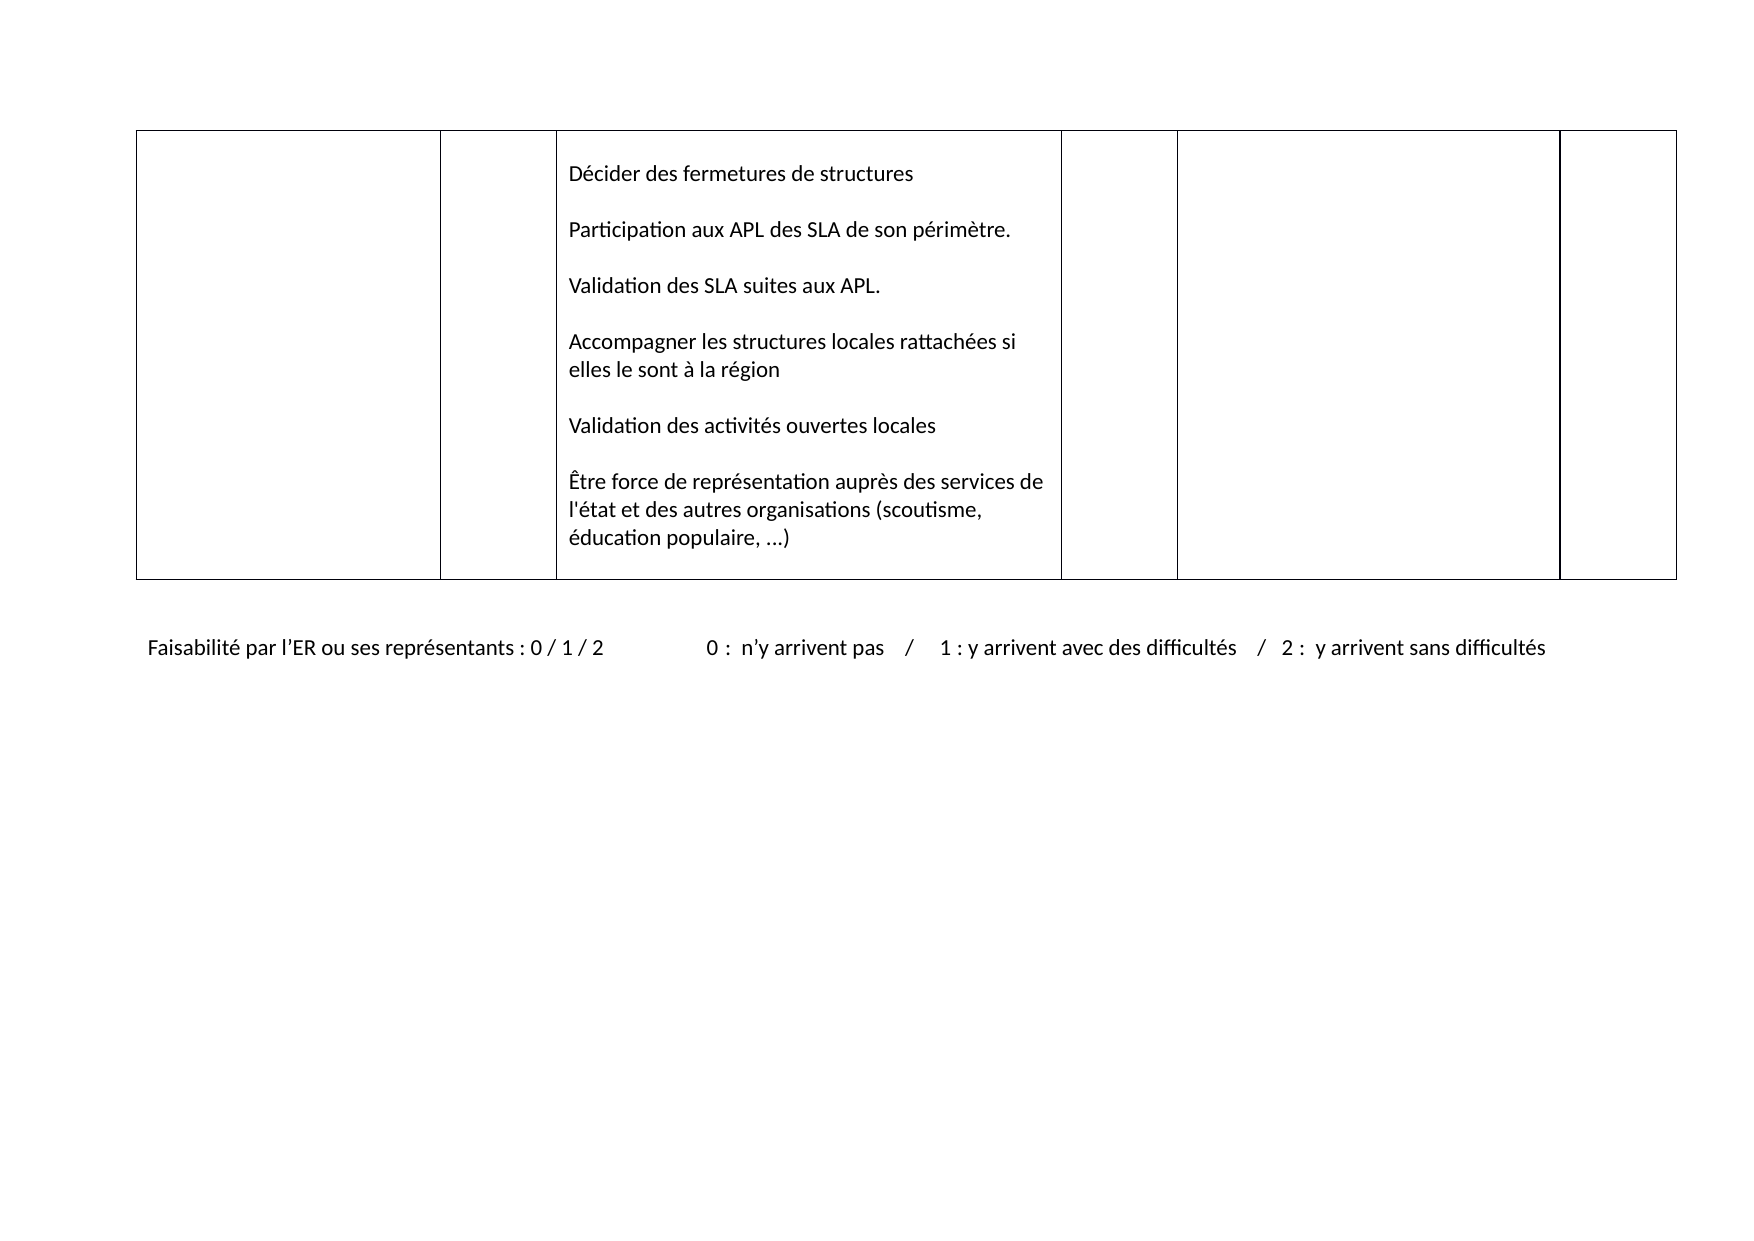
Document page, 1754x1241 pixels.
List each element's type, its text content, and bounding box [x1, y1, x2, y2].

table_cell [1178, 131, 1559, 579]
table_cell [137, 131, 440, 579]
table_cell [1062, 131, 1177, 579]
table_cell [441, 131, 556, 579]
table_cell Décider des fermetures de structures Participation aux APL des SLA de son périmètre. Validation des SLA suites aux APL. Accompagner les structures locales rattachées si elles le sont à la région Validation des activités ouvertes locales Être force de représentation auprès des services de l'état et des autres organisations (scoutisme, éducation populaire, ...) [557, 131, 1061, 579]
text Faisabilité par l’ER ou ses représentants : 0 / 1 / 2 0 : n’y arrivent pas / 1 : y arrivent avec des difficultés / 2 : y arrivent sans difficultés [148, 633, 1606, 661]
table_cell [1561, 131, 1676, 579]
